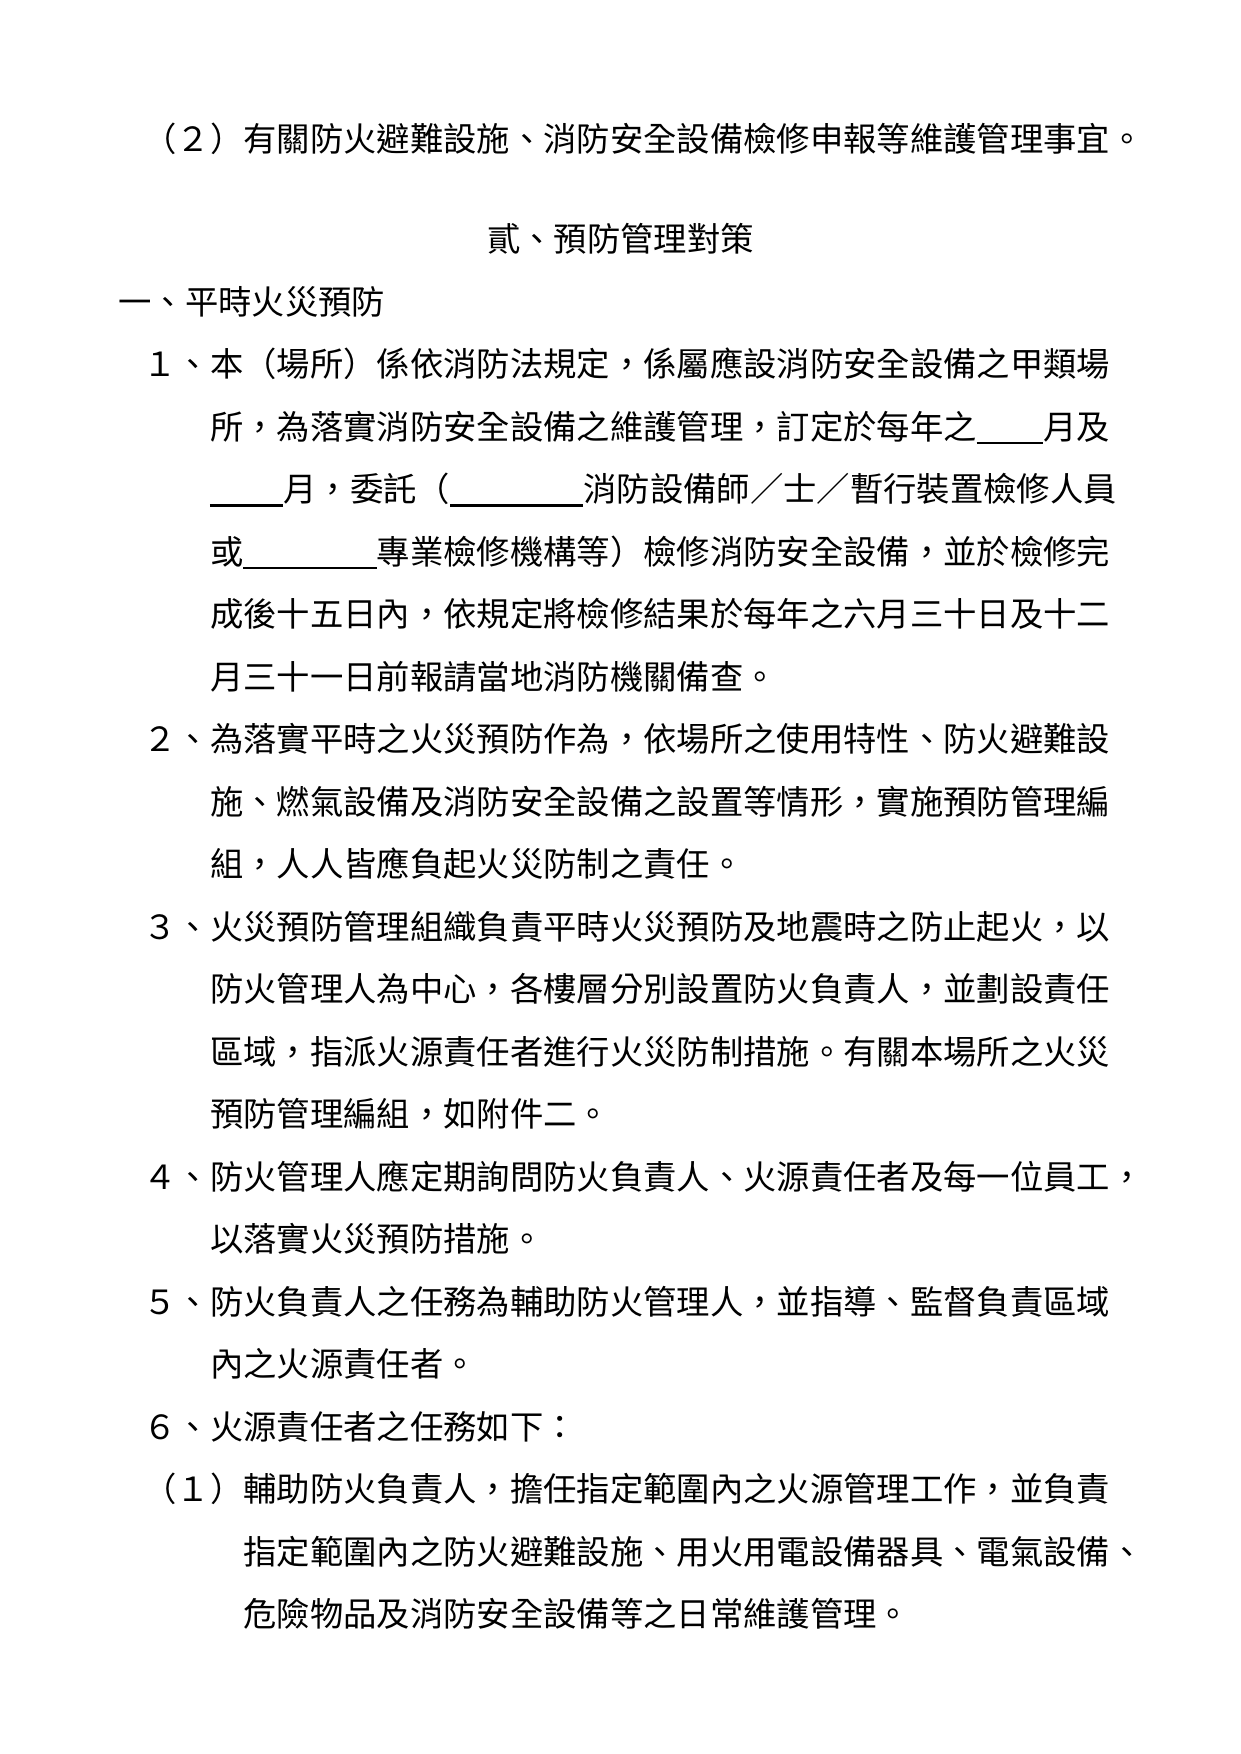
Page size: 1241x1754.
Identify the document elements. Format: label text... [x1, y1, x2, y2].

text （２）有關防火避難設施、消防安全設備檢修申報等維護管理事宜。 [143, 96, 1122, 158]
text ３、火災預防管理組織負責平時火災預防及地震時之防止起火，以防火管理人為中心，各樓層分別設置防火負責人，並劃設責任區域，指派火源責任者進行火災防制措施。有關本場所之火災預防管理編組，如附件二。 [143, 883, 1122, 1133]
text （１）輔助防火負責人，擔任指定範圍內之火源管理工作，並負責指定範圍內之防火避難設施、用火用電設備器具、電氣設備、危險物品及消防安全設備等之日常維護管理。 [143, 1446, 1122, 1633]
text ５、防火負責人之任務為輔助防火管理人，並指導、監督負責區域內之火源責任者。 [143, 1258, 1122, 1383]
text ２、為落實平時之火災預防作為，依場所之使用特性、防火避難設施、燃氣設備及消防安全設備之設置等情形，實施預防管理編組，人人皆應負起火災防制之責任。 [143, 696, 1122, 883]
text ４、防火管理人應定期詢問防火負責人、火源責任者及每一位員工，以落實火災預防措施。 [143, 1133, 1122, 1258]
text １、本（場所）係依消防法規定，係屬應設消防安全設備之甲類場所，為落實消防安全設備之維護管理，訂定於每年之 月及 月，委託（ 消防設備師／士／暫行裝置檢修人員或 專業檢修機構等）檢修消防安全設備，並於檢修完成後十五日內，依規定將檢修結果於每年之六月三十日及十二月三十一日前報請當地消防機關備查。 [143, 321, 1122, 696]
text 一、平時火災預防 [118, 258, 1122, 321]
text 貳、預防管理對策 [118, 196, 1122, 258]
text ６、火源責任者之任務如下： [143, 1383, 1122, 1446]
